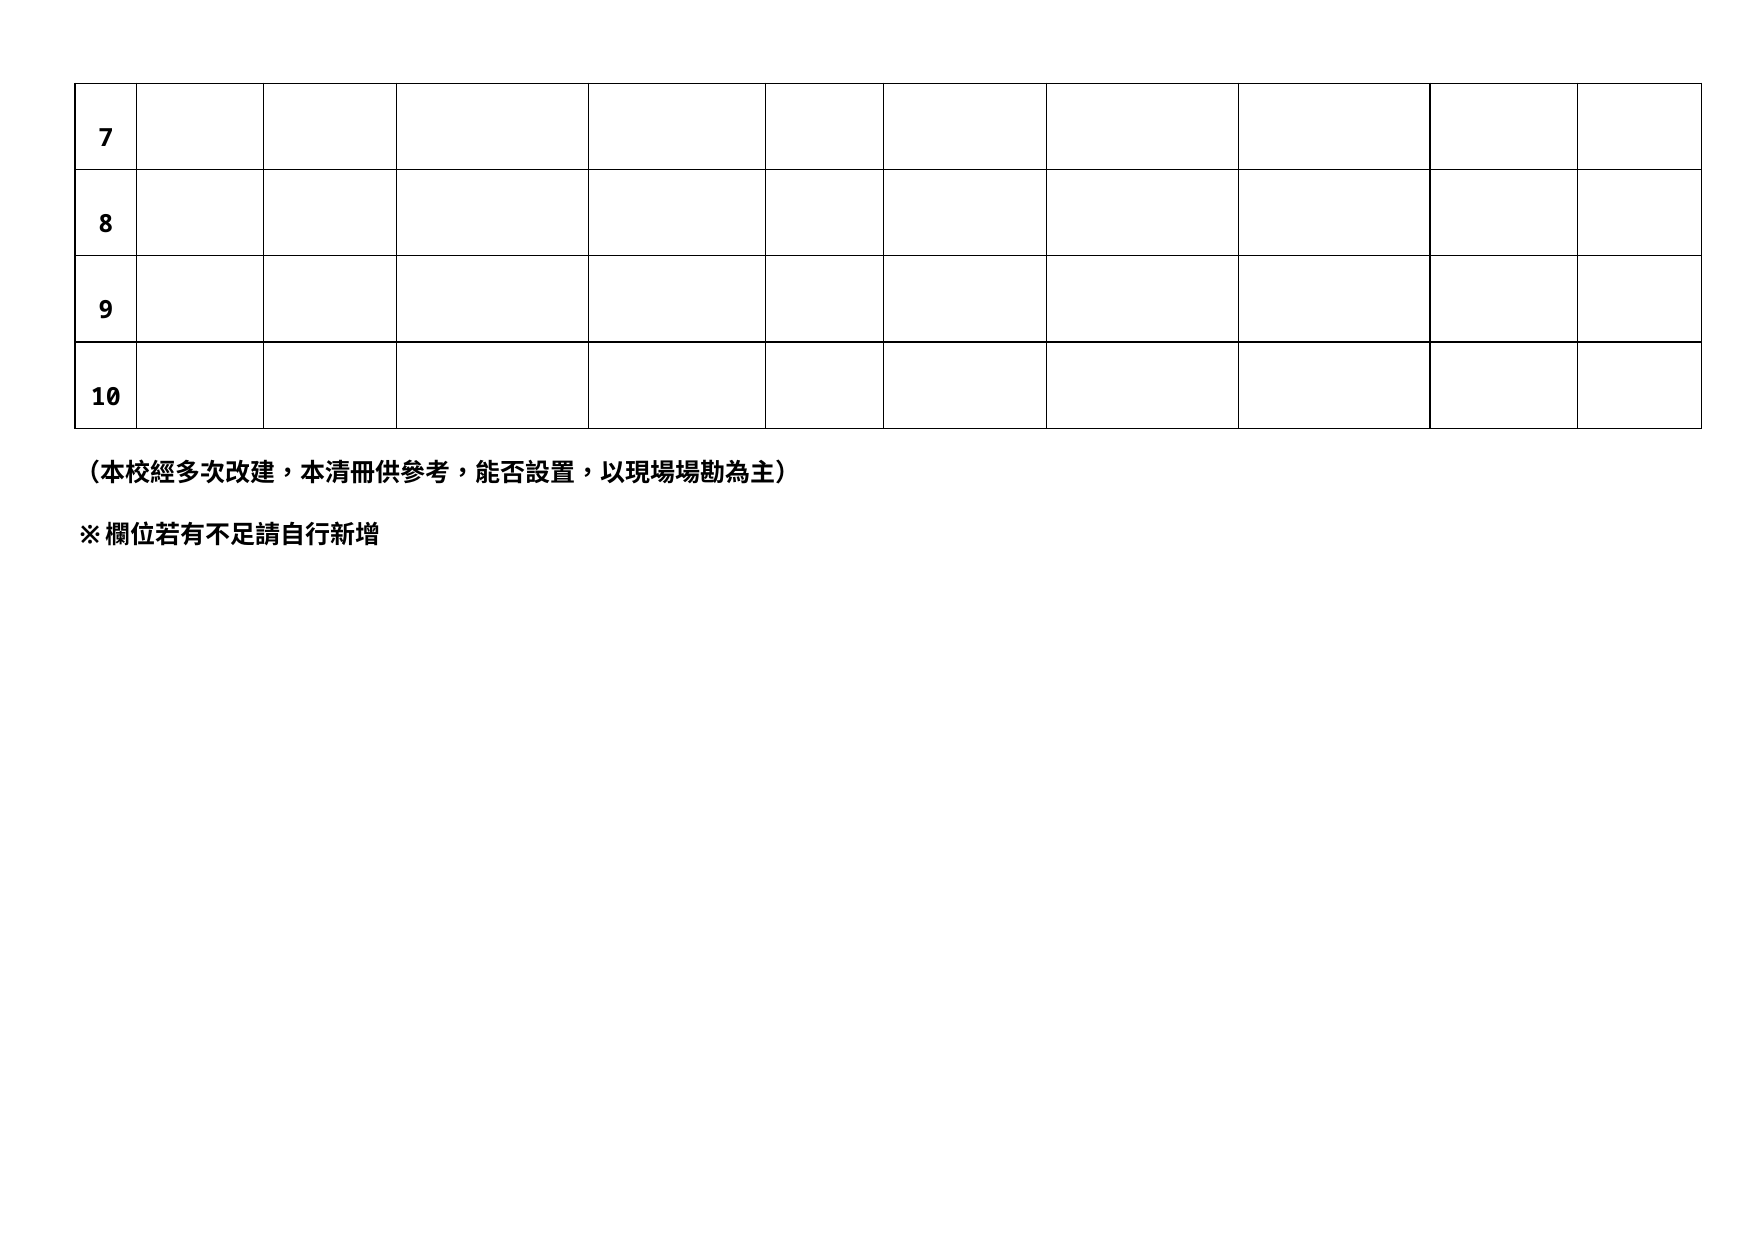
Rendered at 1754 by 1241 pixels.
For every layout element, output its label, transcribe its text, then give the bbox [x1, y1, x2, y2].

table_cell [264, 256, 396, 341]
table_cell [397, 343, 588, 428]
table_cell 9 [76, 256, 136, 341]
table_cell [264, 343, 396, 428]
table_cell [766, 343, 883, 428]
table_cell 10 [76, 343, 136, 428]
table_cell [397, 170, 588, 255]
table_cell [884, 170, 1046, 255]
table_cell [1431, 256, 1577, 341]
table_cell [1239, 343, 1429, 428]
table_cell [137, 84, 263, 169]
table_cell [397, 84, 588, 169]
table_cell [1578, 84, 1701, 169]
table_cell [589, 256, 765, 341]
table_cell [1047, 84, 1238, 169]
table_cell [1239, 256, 1429, 341]
table_cell [589, 84, 765, 169]
table_cell [1047, 256, 1238, 341]
table_cell [1578, 170, 1701, 255]
table_cell [1047, 343, 1238, 428]
table_cell [884, 256, 1046, 341]
table_cell [264, 170, 396, 255]
table_cell [1431, 343, 1577, 428]
table_cell [137, 343, 263, 428]
table_cell [884, 84, 1046, 169]
table_cell [766, 256, 883, 341]
table_cell [589, 170, 765, 255]
table_cell [1239, 84, 1429, 169]
table_cell [264, 84, 396, 169]
table_cell [884, 343, 1046, 428]
table_cell [397, 256, 588, 341]
text （本校經多次改建，本清冊供參考，能否設置，以現場場勘為主） [75, 429, 1679, 491]
table_cell [766, 84, 883, 169]
table_cell [1431, 170, 1577, 255]
table_cell 8 [76, 170, 136, 255]
table_cell [589, 343, 765, 428]
table_cell 7 [76, 84, 136, 169]
table_cell [137, 170, 263, 255]
table_cell [1239, 170, 1429, 255]
table_cell [766, 170, 883, 255]
table_cell [1431, 84, 1577, 169]
table_cell [1047, 170, 1238, 255]
table_cell [1578, 256, 1701, 341]
table_cell [137, 256, 263, 341]
text ※欄位若有不足請自行新增 [75, 491, 1679, 554]
table_cell [1578, 343, 1701, 428]
